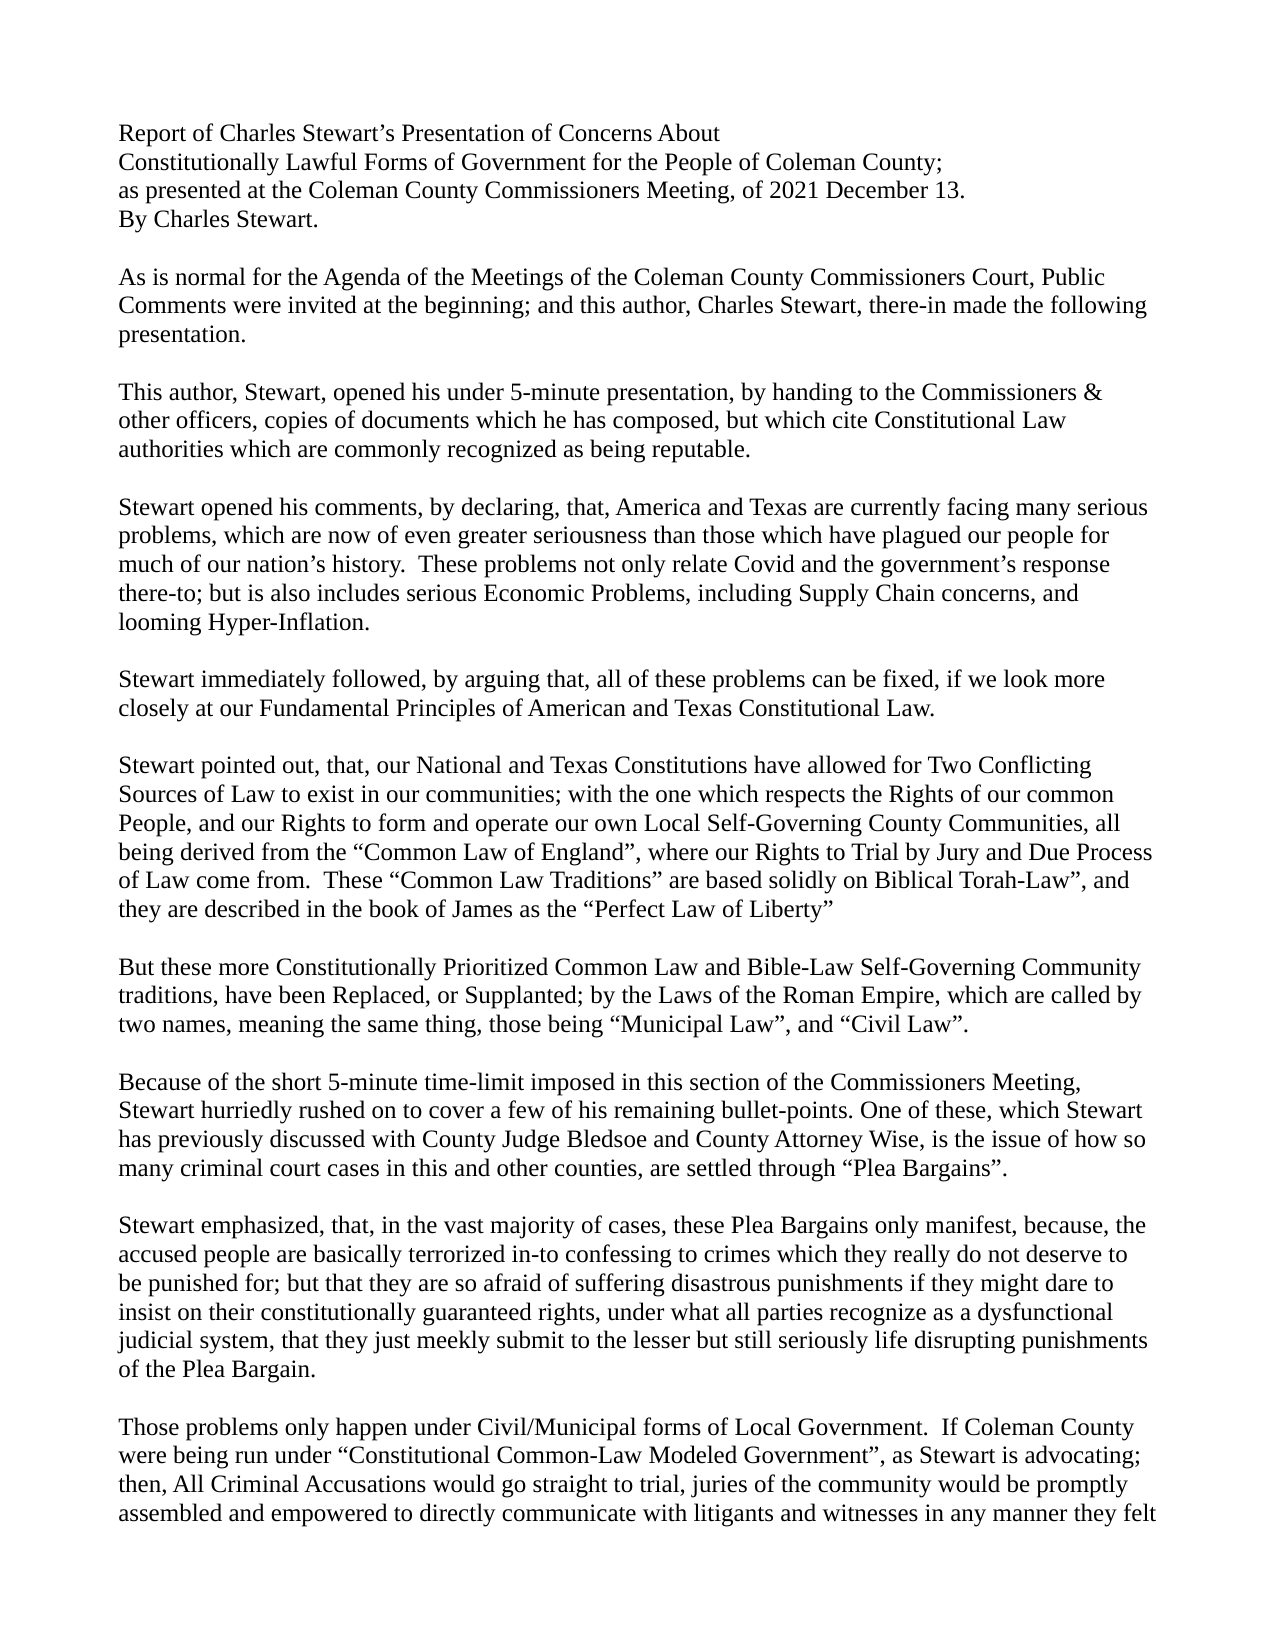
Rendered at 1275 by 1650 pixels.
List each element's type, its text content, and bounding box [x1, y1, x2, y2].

text Stewart opened his comments, by declaring, that, America and Texas are currently facing many serious problems, which are now of even greater seriousness than those which have plagued our people for much of our nation’s history. These problems not only relate Covid and the government’s response there-to; but is also includes serious Economic Problems, including Supply Chain concerns, and looming Hyper-Inflation. [118, 492, 1157, 636]
text Stewart emphasized, that, in the vast majority of cases, these Plea Bargains only manifest, because, the accused people are basically terrorized in-to confessing to crimes which they really do not deserve to be punished for; but that they are so afraid of suffering disastrous punishments if they might dare to insist on their constitutionally guaranteed rights, under what all parties recognize as a dysfunctional judicial system, that they just meekly submit to the lesser but still seriously life disrupting punishments of the Plea Bargain. Those problems only happen under Civil/Municipal forms of Local Government. If Coleman County were being run under “Constitutional Common-Law Modeled Government”, as Stewart is advocating; then, All Criminal Accusations would go straight to trial, juries of the community would be promptly assembled and empowered to directly communicate with litigants and witnesses in any manner they felt [118, 1211, 1157, 1527]
text Report of Charles Stewart’s Presentation of Concerns About Constitutionally Lawful Forms of Government for the People of Coleman County; as presented at the Coleman County Commissioners Meeting, of 2021 December 13. [118, 118, 1157, 204]
text By Charles Stewart. [118, 204, 1157, 233]
text As is normal for the Agenda of the Meetings of the Coleman County Commissioners Court, Public Comments were invited at the beginning; and this author, Charles Stewart, there-in made the following presentation. This author, Stewart, opened his under 5-minute presentation, by handing to the Commissioners & other officers, copies of documents which he has composed, but which cite Constitutional Law authorities which are commonly recognized as being reputable. [118, 262, 1157, 463]
text Stewart immediately followed, by arguing that, all of these problems can be fixed, if we look more closely at our Fundamental Principles of American and Texas Constitutional Law. Stewart pointed out, that, our National and Texas Constitutions have allowed for Two Conflicting Sources of Law to exist in our communities; with the one which respects the Rights of our common People, and our Rights to form and operate our own Local Self-Governing County Communities, all being derived from the “Common Law of England”, where our Rights to Trial by Jury and Due Process of Law come from. These “Common Law Traditions” are based solidly on Biblical Torah-Law”, and they are described in the book of James as the “Perfect Law of Liberty” But these more Constitutionally Prioritized Common Law and Bible-Law Self-Governing Community traditions, have been Replaced, or Supplanted; by the Laws of the Roman Empire, which are called by two names, meaning the same thing, those being “Municipal Law”, and “Civil Law”. Because of the short 5-minute time-limit imposed in this section of the Commissioners Meeting, Stewart hurriedly rushed on to cover a few of his remaining bullet-points. One of these, which Stewart has previously discussed with County Judge Bledsoe and County Attorney Wise, is the issue of how so many criminal court cases in this and other counties, are settled through “Plea Bargains”. [118, 664, 1157, 1182]
